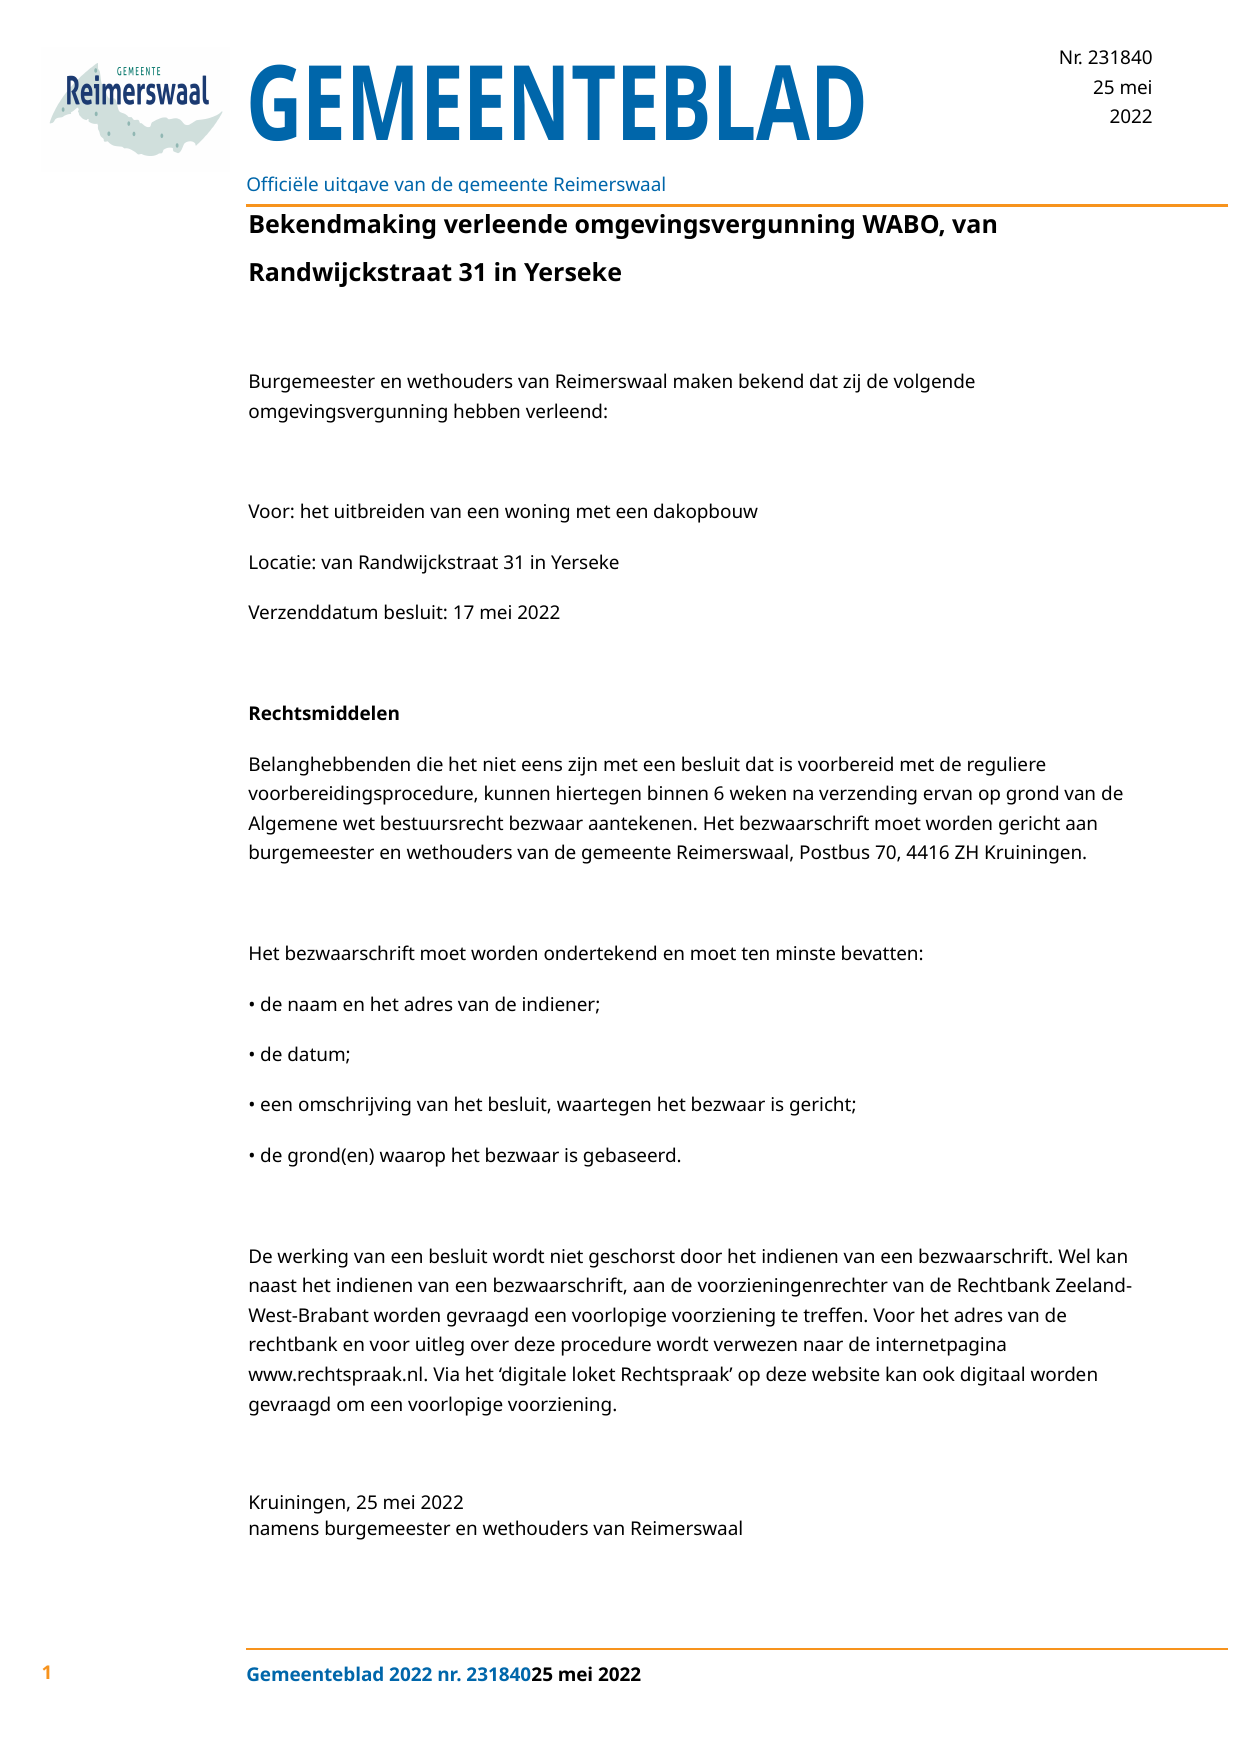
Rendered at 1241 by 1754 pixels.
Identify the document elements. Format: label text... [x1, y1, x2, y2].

text Het bezwaarschrift moet worden ondertekend en moet ten minste bevatten: [248, 940, 1152, 966]
text • de datum; [248, 1041, 1152, 1067]
picture [41, 47, 231, 172]
text namens burgemeester en wethouders van Reimerswaal [248, 1515, 1152, 1541]
text Verzenddatum besluit: 17 mei 2022 [248, 599, 1152, 625]
text Burgemeester en wethouders van Reimerswaal maken bekend dat zij de volgende omgevingsvergunning hebben verleend: [248, 368, 1152, 424]
text Kruiningen, 25 mei 2022 [248, 1489, 1152, 1515]
text Rechtsmiddelen [248, 700, 1152, 726]
text • een omschrijving van het besluit, waartegen het bezwaar is gericht; [248, 1092, 1152, 1117]
text Voor: het uitbreiden van een woning met een dakopbouw [248, 499, 1152, 524]
text Locatie: van Randwijckstraat 31 in Yerseke [248, 549, 1152, 575]
text • de grond(en) waarop het bezwaar is gebaseerd. [248, 1142, 1152, 1168]
text Belanghebbenden die het niet eens zijn met een besluit dat is voorbereid met de reguliere voorbereidingsprocedure, kunnen hiertegen binnen 6 weken na verzending ervan op grond van de Algemene wet bestuursrecht bezwaar aantekenen. Het bezwaarschrift moet worden gericht aan burgemeester en wethouders van de gemeente Reimerswaal, Postbus 70, 4416 ZH Kruiningen. [248, 751, 1152, 865]
text De werking van een besluit wordt niet geschorst door het indienen van een bezwaarschrift. Wel kan naast het indienen van een bezwaarschrift, aan de voorzieningenrechter van de Rechtbank Zeeland-West-Brabant worden gevraagd een voorlopige voorziening te treffen. Voor het adres van de rechtbank en voor uitleg over deze procedure wordt verwezen naar de internetpagina www.rechtspraak.nl. Via het ‘digitale loket Rechtspraak’ op deze website kan ook digitaal worden gevraagd om een voorlopige voorziening. [248, 1243, 1152, 1417]
text Bekendmaking verleende omgevingsvergunning WABO, van Randwijckstraat 31 in Yerseke [248, 207, 1152, 288]
text • de naam en het adres van de indiener; [248, 991, 1152, 1017]
